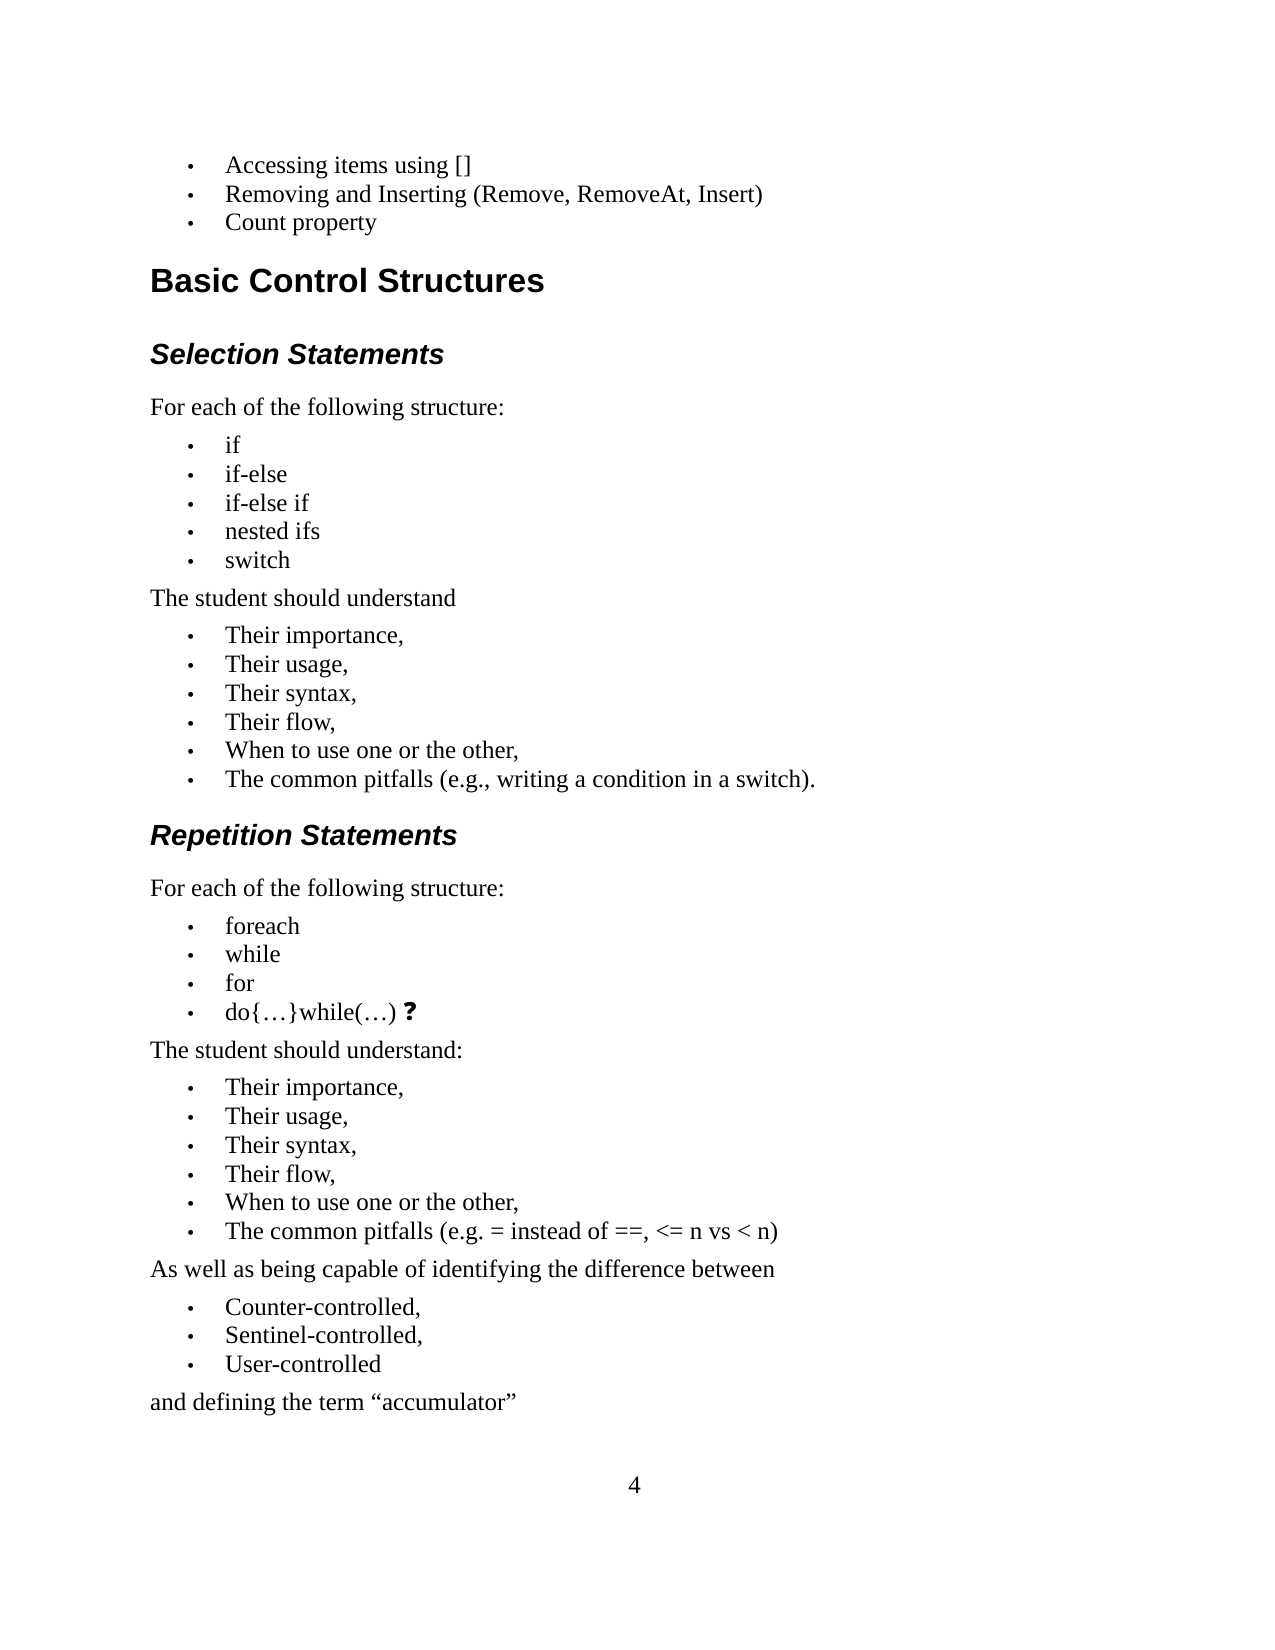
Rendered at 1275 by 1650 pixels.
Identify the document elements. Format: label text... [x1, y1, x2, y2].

text As well as being capable of identifying the difference between [150, 1254, 1125, 1283]
list The common pitfalls (e.g. = instead of ==, <= n vs < n) [187, 1216, 1125, 1245]
list Removing and Inserting (Remove, RemoveAt, Insert) [187, 179, 1125, 207]
text and defining the term “accumulator” [150, 1387, 1125, 1416]
list Their flow, [187, 707, 1125, 736]
list Their importance, [187, 621, 1125, 649]
text For each of the following structure: [150, 873, 1125, 902]
list When to use one or the other, [187, 1187, 1125, 1216]
list foreach [187, 911, 1125, 939]
list The common pitfalls (e.g., writing a condition in a switch). [187, 764, 1125, 793]
list do{…}while(…) ❓ [187, 997, 1125, 1026]
list Their flow, [187, 1159, 1125, 1187]
subtitle Selection Statements [150, 337, 1125, 371]
list User-controlled [187, 1349, 1125, 1378]
list Counter-controlled, [187, 1292, 1125, 1320]
list Count property [187, 207, 1125, 236]
list Sentinel-controlled, [187, 1320, 1125, 1349]
subtitle Basic Control Structures [150, 261, 1125, 300]
text The student should understand: [150, 1035, 1125, 1063]
text For each of the following structure: [150, 392, 1125, 421]
list Their syntax, [187, 678, 1125, 707]
list if-else [187, 459, 1125, 488]
list if [187, 430, 1125, 459]
list switch [187, 545, 1125, 574]
list while [187, 939, 1125, 968]
subtitle Repetition Statements [150, 818, 1125, 852]
list nested ifs [187, 516, 1125, 545]
list Accessing items using [] [187, 150, 1125, 179]
list for [187, 968, 1125, 997]
list Their usage, [187, 649, 1125, 678]
list Their usage, [187, 1101, 1125, 1130]
list When to use one or the other, [187, 736, 1125, 764]
text The student should understand [150, 583, 1125, 612]
list Their importance, [187, 1072, 1125, 1101]
list Their syntax, [187, 1130, 1125, 1159]
list if-else if [187, 488, 1125, 516]
